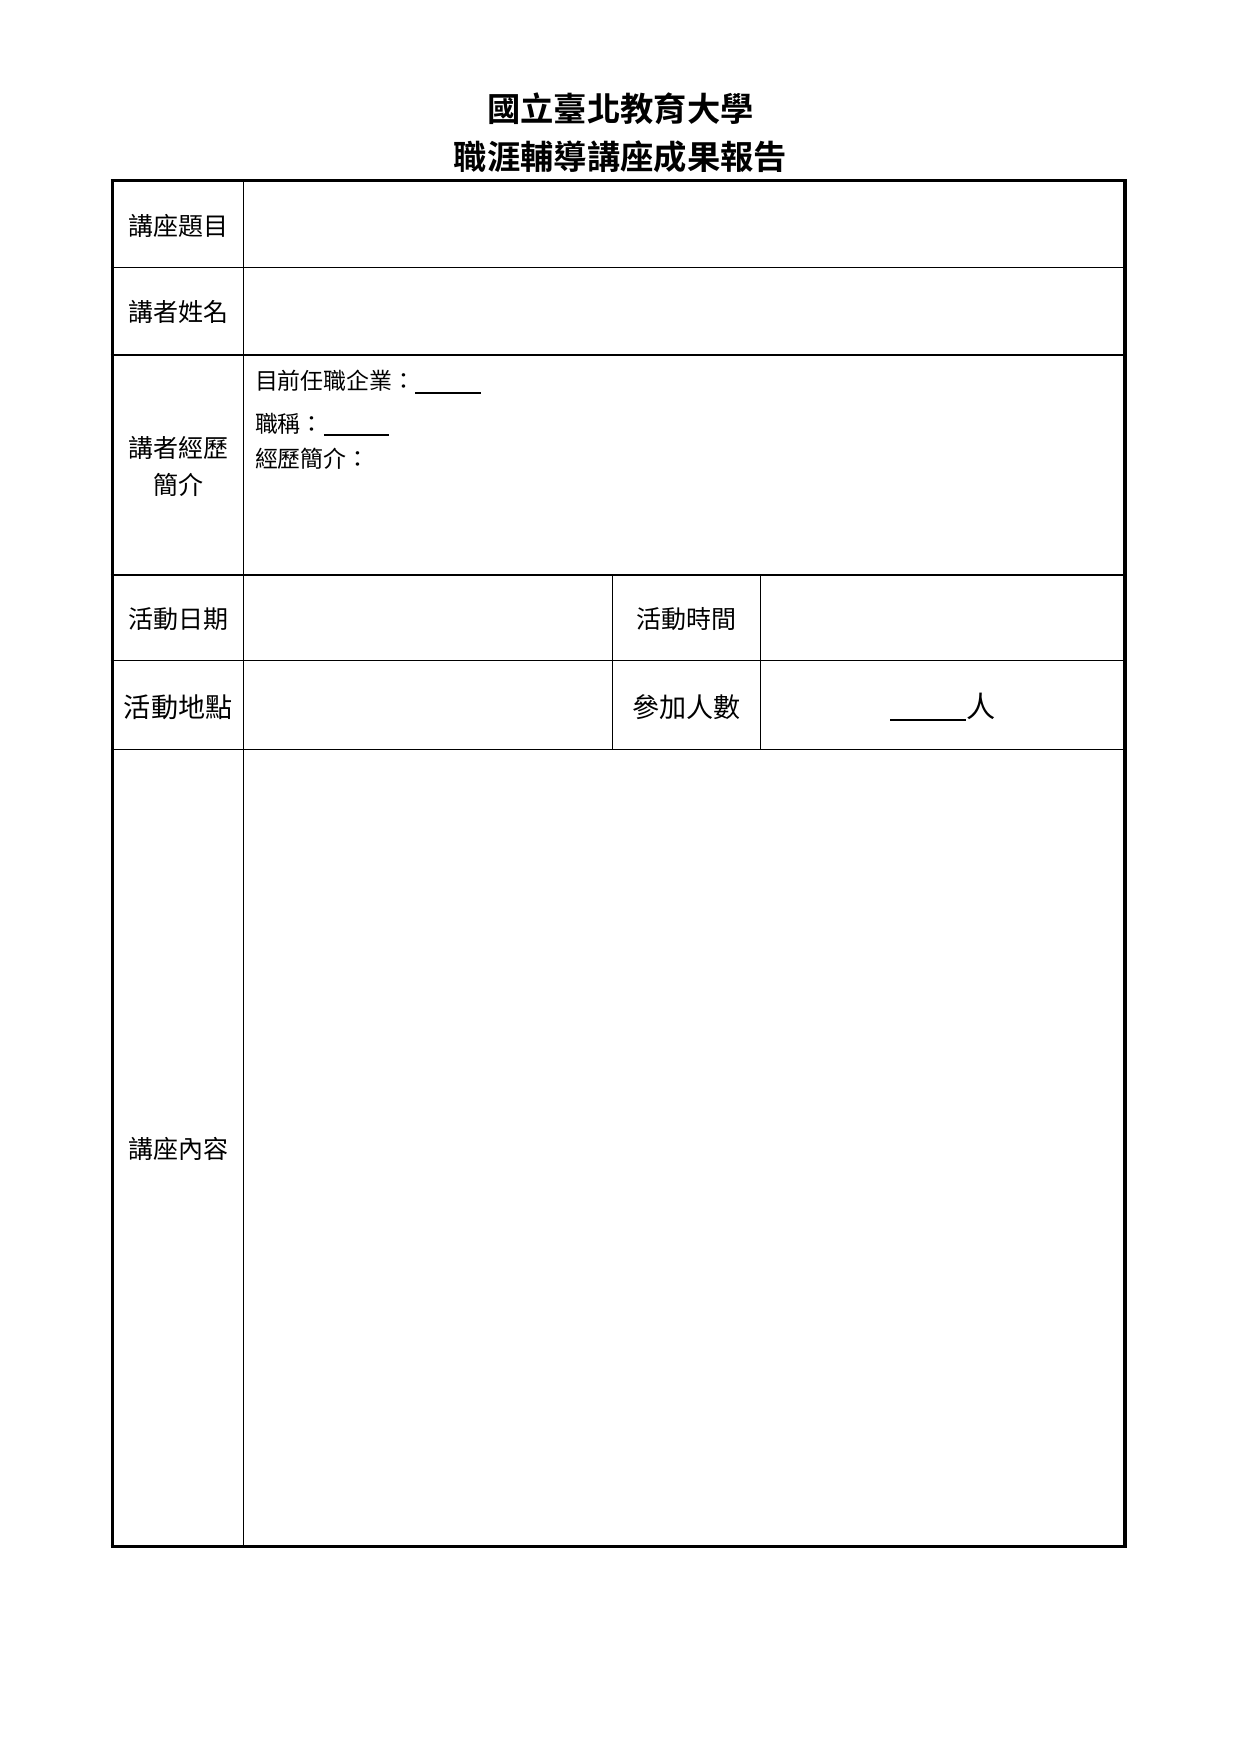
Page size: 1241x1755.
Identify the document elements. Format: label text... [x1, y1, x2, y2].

table_header 講座題目 [114, 182, 243, 267]
table_cell [244, 576, 612, 660]
table_cell [761, 576, 1123, 660]
table_cell 活動日期 [114, 576, 243, 660]
text 國立臺北教育大學 [112, 83, 1128, 131]
table_cell [244, 661, 612, 749]
table_cell 參加人數 [613, 661, 760, 749]
table_cell 目前任職企業： 職稱： 經歷簡介： [244, 356, 1123, 574]
table_cell [244, 268, 1123, 354]
table_cell [244, 750, 1123, 1545]
text 職涯輔導講座成果報告 [112, 131, 1128, 179]
table_cell 活動時間 [613, 576, 760, 660]
table_cell 講者姓名 [114, 268, 243, 354]
table_cell 人 [761, 661, 1123, 749]
table_cell 講座內容 [114, 750, 243, 1545]
table_cell 講者經歷簡介 [114, 356, 243, 574]
table_header [244, 182, 1123, 267]
table_cell 活動地點 [114, 661, 243, 749]
